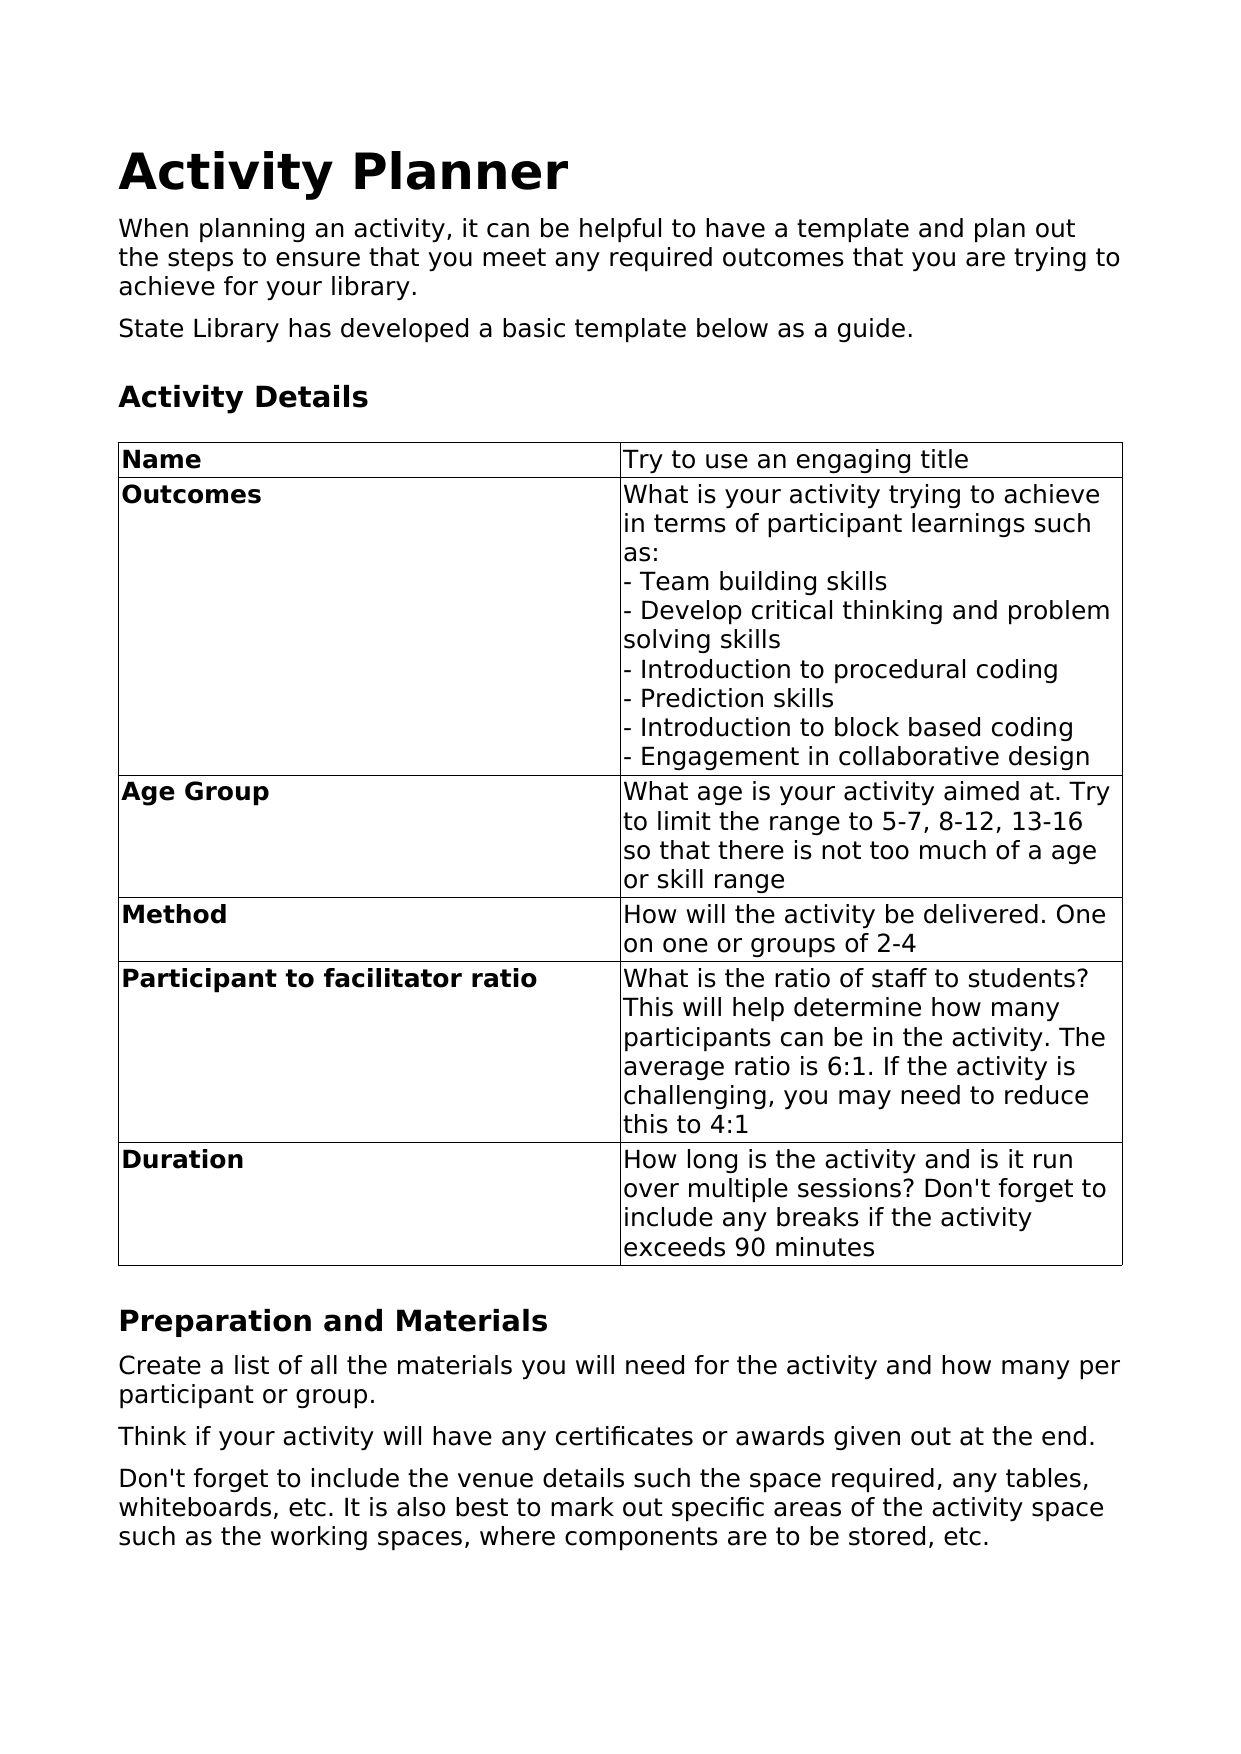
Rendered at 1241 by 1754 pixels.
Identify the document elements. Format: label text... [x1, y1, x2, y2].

text Create a list of all the materials you will need for the activity and how many per participant or group. [118, 1351, 1122, 1409]
table_cell Method [119, 898, 620, 961]
table_cell How will the activity be delivered. One on one or groups of 2-4 [621, 898, 1122, 961]
subtitle Activity Planner [118, 143, 1122, 201]
text State Library has developed a basic template below as a guide. [118, 314, 1122, 343]
table_cell How long is the activity and is it run over multiple sessions? Don't forget to include any breaks if the activity exceeds 90 minutes [621, 1143, 1122, 1265]
table_cell What age is your activity aimed at. Try to limit the range to 5-7, 8-12, 13-16 so that there is not too much of a age or skill range [621, 776, 1122, 897]
table_cell What is the ratio of staff to students? This will help determine how many participants can be in the activity. The average ratio is 6:1. If the activity is challenging, you may need to reduce this to 4:1 [621, 962, 1122, 1142]
text When planning an activity, it can be helpful to have a template and plan out the steps to ensure that you meet any required outcomes that you are trying to achieve for your library. [118, 214, 1122, 301]
subtitle Activity Details [118, 381, 1122, 414]
table_cell Duration [119, 1143, 620, 1265]
table_header Try to use an engaging title [621, 443, 1122, 477]
text Think if your activity will have any certificates or awards given out at the end. [118, 1422, 1122, 1451]
table_cell Age Group [119, 776, 620, 897]
table_cell Participant to facilitator ratio [119, 962, 620, 1142]
table_cell Outcomes [119, 478, 620, 774]
table_cell What is your activity trying to achieve in terms of participant learnings such as: - Team building skills - Develop critical thinking and problem solving skills - Introduction to procedural coding - Prediction skills - Introduction to block based coding - Engagement in collaborative design [621, 478, 1122, 774]
table_header Name [119, 443, 620, 477]
text Don't forget to include the venue details such the space required, any tables, whiteboards, etc. It is also best to mark out specific areas of the activity space such as the working spaces, where components are to be stored, etc. [118, 1464, 1122, 1551]
subtitle Preparation and Materials [118, 1305, 1122, 1339]
